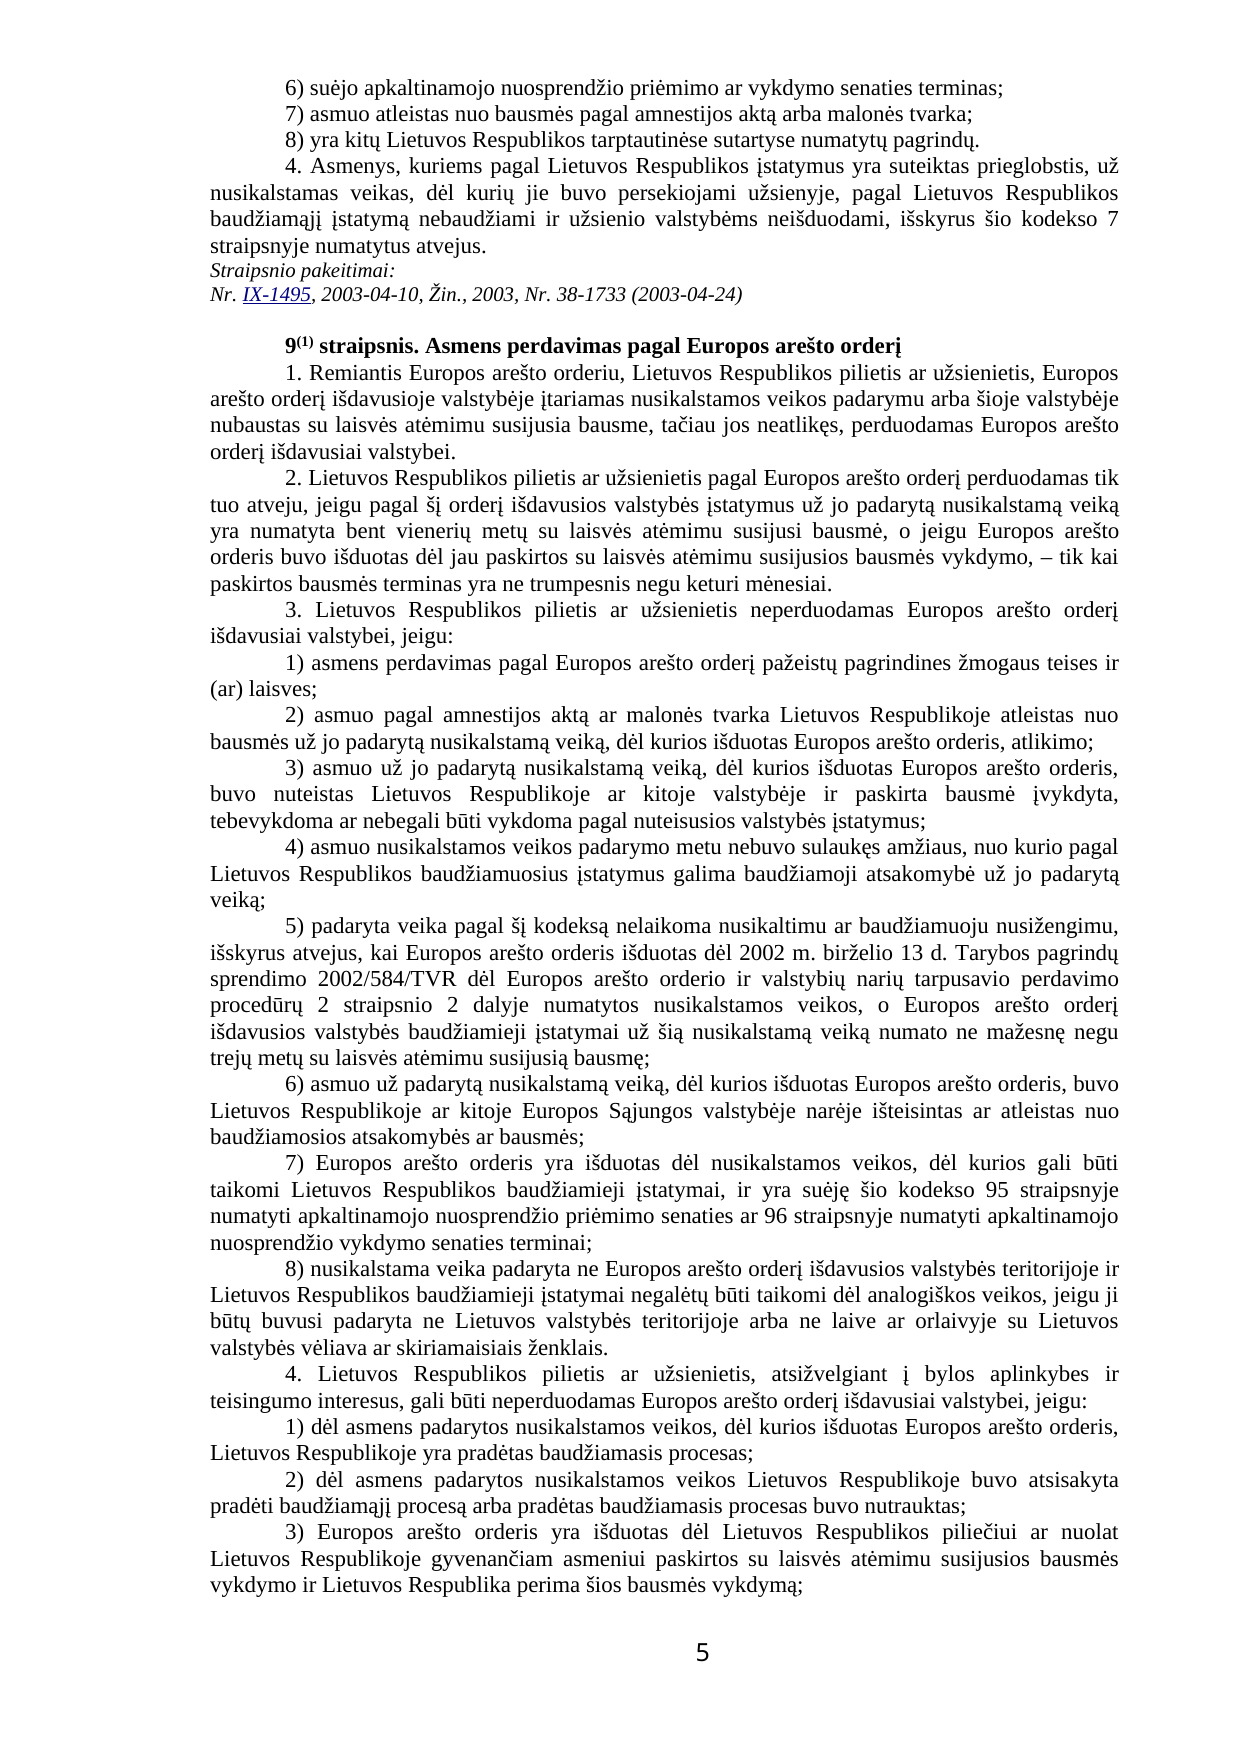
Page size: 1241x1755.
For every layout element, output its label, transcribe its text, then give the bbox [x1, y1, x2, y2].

text 4) asmuo nusikalstamos veikos padarymo metu nebuvo sulaukęs amžiaus, nuo kurio pagal Lietuvos Respublikos baudžiamuosius įstatymus galima baudžiamoji atsakomybė už jo padarytą veiką; [210, 833, 1120, 912]
text 1) dėl asmens padarytos nusikalstamos veikos, dėl kurios išduotas Europos arešto orderis, Lietuvos Respublikoje yra pradėtas baudžiamasis procesas; [210, 1413, 1120, 1466]
text 8) yra kitų Lietuvos Respublikos tarptautinėse sutartyse numatytų pagrindų. [210, 126, 1120, 153]
text 2) dėl asmens padarytos nusikalstamos veikos Lietuvos Respublikoje buvo atsisakyta pradėti baudžiamąjį procesą arba pradėtas baudžiamasis procesas buvo nutrauktas; [210, 1466, 1120, 1518]
text 3) Europos arešto orderis yra išduotas dėl Lietuvos Respublikos piliečiui ar nuolat Lietuvos Respublikoje gyvenančiam asmeniui paskirtos su laisvės atėmimu susijusios bausmės vykdymo ir Lietuvos Respublika perima šios bausmės vykdymą; [210, 1518, 1120, 1597]
text 3) asmuo už jo padarytą nusikalstamą veiką, dėl kurios išduotas Europos arešto orderis, buvo nuteistas Lietuvos Respublikoje ar kitoje valstybėje ir paskirta bausmė įvykdyta, tebevykdoma ar nebegali būti vykdoma pagal nuteisusios valstybės įstatymus; [210, 754, 1120, 833]
text 1. Remiantis Europos arešto orderiu, Lietuvos Respublikos pilietis ar užsienietis, Europos arešto orderį išdavusioje valstybėje įtariamas nusikalstamos veikos padarymu arba šioje valstybėje nubaustas su laisvės atėmimu susijusia bausme, tačiau jos neatlikęs, perduodamas Europos arešto orderį išdavusiai valstybei. [210, 359, 1120, 464]
text 2. Lietuvos Respublikos pilietis ar užsienietis pagal Europos arešto orderį perduodamas tik tuo atveju, jeigu pagal šį orderį išdavusios valstybės įstatymus už jo padarytą nusikalstamą veiką yra numatyta bent vienerių metų su laisvės atėmimu susijusi bausmė, o jeigu Europos arešto orderis buvo išduotas dėl jau paskirtos su laisvės atėmimu susijusios bausmės vykdymo, – tik kai paskirtos bausmės terminas yra ne trumpesnis negu keturi mėnesiai. [210, 464, 1120, 596]
text 5) padaryta veika pagal šį kodeksą nelaikoma nusikaltimu ar baudžiamuoju nusižengimu, išskyrus atvejus, kai Europos arešto orderis išduotas dėl 2002 m. birželio 13 d. Tarybos pagrindų sprendimo 2002/584/TVR dėl Europos arešto orderio ir valstybių narių tarpusavio perdavimo procedūrų 2 straipsnio 2 dalyje numatytos nusikalstamos veikos, o Europos arešto orderį išdavusios valstybės baudžiamieji įstatymai už šią nusikalstamą veiką numato ne mažesnę negu trejų metų su laisvės atėmimu susijusią bausmę; [210, 912, 1120, 1070]
text 6) asmuo už padarytą nusikalstamą veiką, dėl kurios išduotas Europos arešto orderis, buvo Lietuvos Respublikoje ar kitoje Europos Sąjungos valstybėje narėje išteisintas ar atleistas nuo baudžiamosios atsakomybės ar bausmės; [210, 1070, 1120, 1149]
text 4. Asmenys, kuriems pagal Lietuvos Respublikos įstatymus yra suteiktas prieglobstis, už nusikalstamas veikas, dėl kurių jie buvo persekiojami užsienyje, pagal Lietuvos Respublikos baudžiamąjį įstatymą nebaudžiami ir užsienio valstybėms neišduodami, išskyrus šio kodekso 7 straipsnyje numatytus atvejus. [210, 153, 1120, 258]
text 6) suėjo apkaltinamojo nuosprendžio priėmimo ar vykdymo senaties terminas; [210, 73, 1120, 100]
text 7) asmuo atleistas nuo bausmės pagal amnestijos aktą arba malonės tvarka; [210, 100, 1120, 126]
text 9(1) straipsnis. Asmens perdavimas pagal Europos arešto orderį [210, 332, 1120, 359]
text Straipsnio pakeitimai: [210, 258, 1120, 282]
text 3. Lietuvos Respublikos pilietis ar užsienietis neperduodamas Europos arešto orderį išdavusiai valstybei, jeigu: [210, 596, 1120, 649]
text 8) nusikalstama veika padaryta ne Europos arešto orderį išdavusios valstybės teritorijoje ir Lietuvos Respublikos baudžiamieji įstatymai negalėtų būti taikomi dėl analogiškos veikos, jeigu ji būtų buvusi padaryta ne Lietuvos valstybės teritorijoje arba ne laive ar orlaivyje su Lietuvos valstybės vėliava ar skiriamaisiais ženklais. [210, 1255, 1120, 1360]
text 2) asmuo pagal amnestijos aktą ar malonės tvarka Lietuvos Respublikoje atleistas nuo bausmės už jo padarytą nusikalstamą veiką, dėl kurios išduotas Europos arešto orderis, atlikimo; [210, 701, 1120, 754]
text 1) asmens perdavimas pagal Europos arešto orderį pažeistų pagrindines žmogaus teises ir (ar) laisves; [210, 649, 1120, 701]
text Nr. IX-1495, 2003-04-10, Žin., 2003, Nr. 38-1733 (2003-04-24) [210, 282, 1120, 306]
text 7) Europos arešto orderis yra išduotas dėl nusikalstamos veikos, dėl kurios gali būti taikomi Lietuvos Respublikos baudžiamieji įstatymai, ir yra suėję šio kodekso 95 straipsnyje numatyti apkaltinamojo nuosprendžio priėmimo senaties ar 96 straipsnyje numatyti apkaltinamojo nuosprendžio vykdymo senaties terminai; [210, 1149, 1120, 1255]
text 4. Lietuvos Respublikos pilietis ar užsienietis, atsižvelgiant į bylos aplinkybes ir teisingumo interesus, gali būti neperduodamas Europos arešto orderį išdavusiai valstybei, jeigu: [210, 1360, 1120, 1413]
